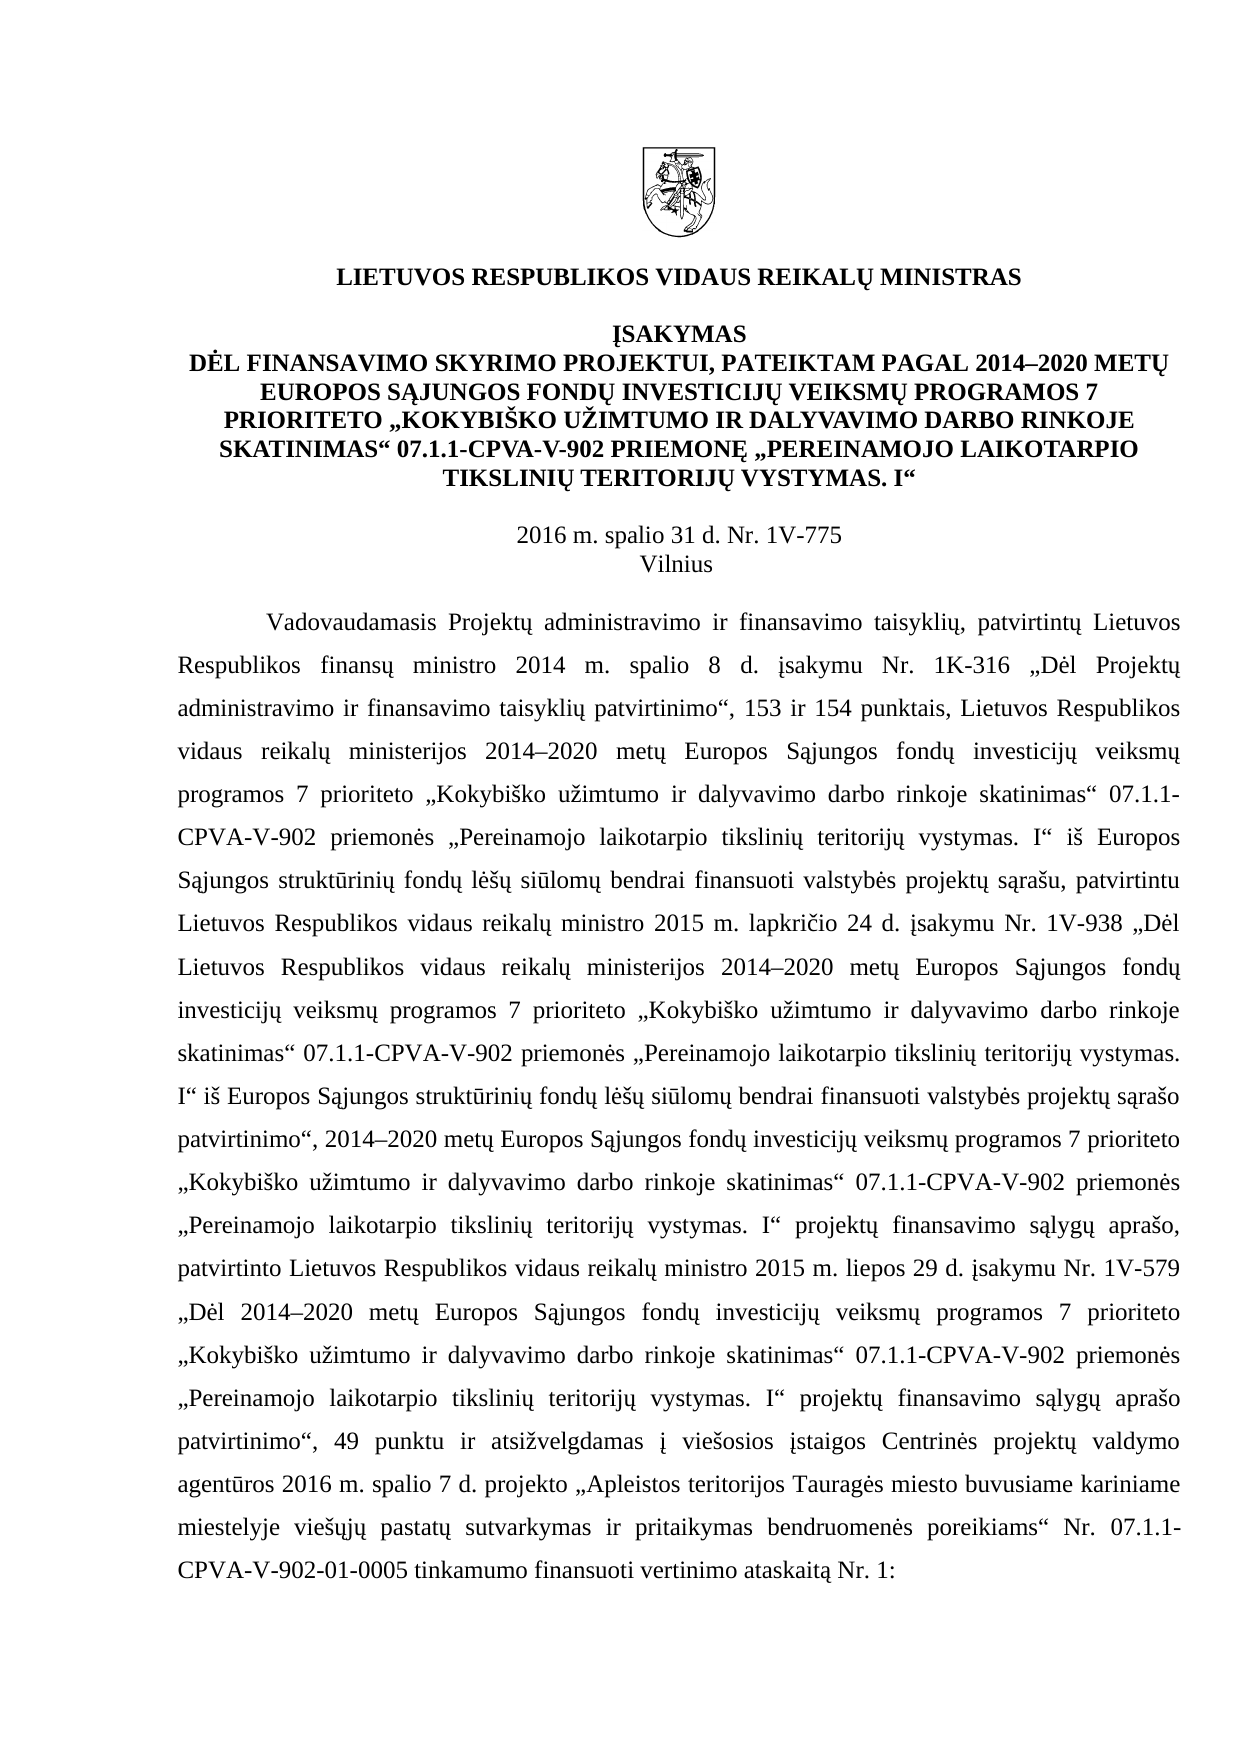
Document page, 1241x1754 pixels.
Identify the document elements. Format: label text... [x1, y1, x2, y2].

text Vadovaudamasis Projektų administravimo ir finansavimo taisyklių, patvirtintų Lietuvos Respublikos finansų ministro 2014 m. spalio 8 d. įsakymu Nr. 1K-316 „Dėl Projektų administravimo ir finansavimo taisyklių patvirtinimo“, 153 ir 154 punktais, Lietuvos Respublikos vidaus reikalų ministerijos 2014–2020 metų Europos Sąjungos fondų investicijų veiksmų programos 7 prioriteto „Kokybiško užimtumo ir dalyvavimo darbo rinkoje skatinimas“ 07.1.1-CPVA-V-902 priemonės „Pereinamojo laikotarpio tikslinių teritorijų vystymas. I“ iš Europos Sąjungos struktūrinių fondų lėšų siūlomų bendrai finansuoti valstybės projektų sąrašu, patvirtintu Lietuvos Respublikos vidaus reikalų ministro 2015 m. lapkričio 24 d. įsakymu Nr. 1V-938 „Dėl Lietuvos Respublikos vidaus reikalų ministerijos 2014–2020 metų Europos Sąjungos fondų investicijų veiksmų programos 7 prioriteto „Kokybiško užimtumo ir dalyvavimo darbo rinkoje skatinimas“ 07.1.1-CPVA-V-902 priemonės „Pereinamojo laikotarpio tikslinių teritorijų vystymas. I“ iš Europos Sąjungos struktūrinių fondų lėšų siūlomų bendrai finansuoti valstybės projektų sąrašo patvirtinimo“, 2014–2020 metų Europos Sąjungos fondų investicijų veiksmų programos 7 prioriteto „Kokybiško užimtumo ir dalyvavimo darbo rinkoje skatinimas“ 07.1.1-CPVA-V-902 priemonės „Pereinamojo laikotarpio tikslinių teritorijų vystymas. I“ projektų finansavimo sąlygų aprašo, patvirtinto Lietuvos Respublikos vidaus reikalų ministro 2015 m. liepos 29 d. įsakymu Nr. 1V-579 „Dėl 2014–2020 metų Europos Sąjungos fondų investicijų veiksmų programos 7 prioriteto „Kokybiško užimtumo ir dalyvavimo darbo rinkoje skatinimas“ 07.1.1-CPVA-V-902 priemonės „Pereinamojo laikotarpio tikslinių teritorijų vystymas. I“ projektų finansavimo sąlygų aprašo patvirtinimo“, 49 punktu ir atsižvelgdamas į viešosios įstaigos Centrinės projektų valdymo agentūros 2016 m. spalio 7 d. projekto „Apleistos teritorijos Tauragės miesto buvusiame kariniame miestelyje viešųjų pastatų sutvarkymas ir pritaikymas bendruomenės poreikiams“ Nr. 07.1.1-CPVA-V-902-01-0005 tinkamumo finansuoti vertinimo ataskaitą Nr. 1: [177, 607, 1181, 1584]
text ĮSAKYMAS [177, 319, 1181, 348]
text 2016 m. spalio 31 d. Nr. 1V-775 [177, 520, 1181, 549]
text DĖL FINANSAVIMO SKYRIMO PROJEKTUI, PATEIKTAM PAGAL 2014–2020 METŲ EUROPOS SĄJUNGOS FONDŲ INVESTICIJŲ VEIKSMŲ PROGRAMOS 7 PRIORITETO „KOKYBIŠKO UŽIMTUMO IR DALYVAVIMO DARBO RINKOJE SKATINIMAS“ 07.1.1-CPVA-V-902 PRIEMONĘ „PEREINAMOJO LAIKOTARPIO TIKSLINIŲ TERITORIJŲ VYSTYMAS. I“ [177, 348, 1181, 492]
text LIETUVOS RESPUBLIKOS VIDAUS REIKALŲ MINISTRAS [177, 262, 1181, 290]
text Vilnius [177, 549, 1181, 578]
